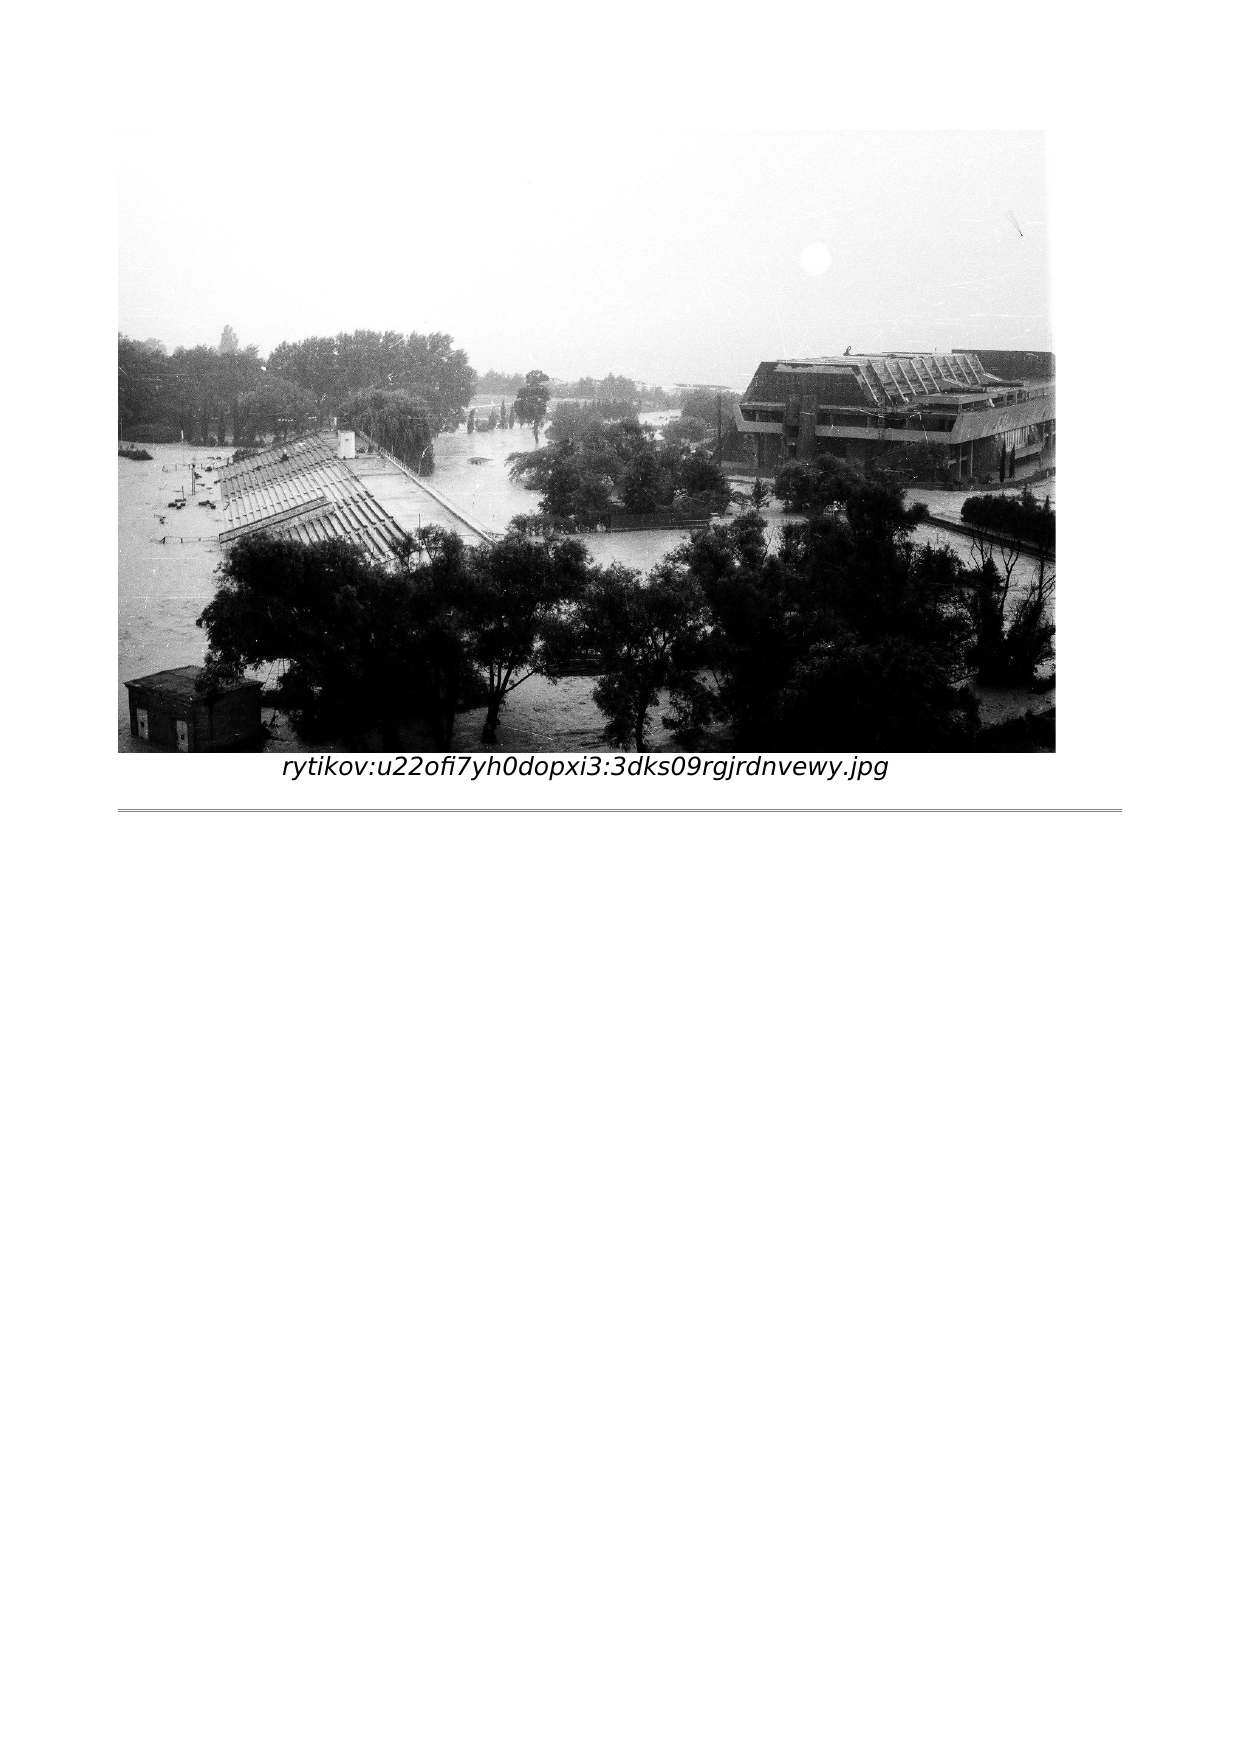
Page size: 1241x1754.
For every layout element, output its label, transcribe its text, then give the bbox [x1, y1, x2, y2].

text rytikov:u22ofi7yh0dopxi3:3dks09rgjrdnvewy.jpg [118, 753, 1056, 782]
picture [118, 130, 1056, 753]
